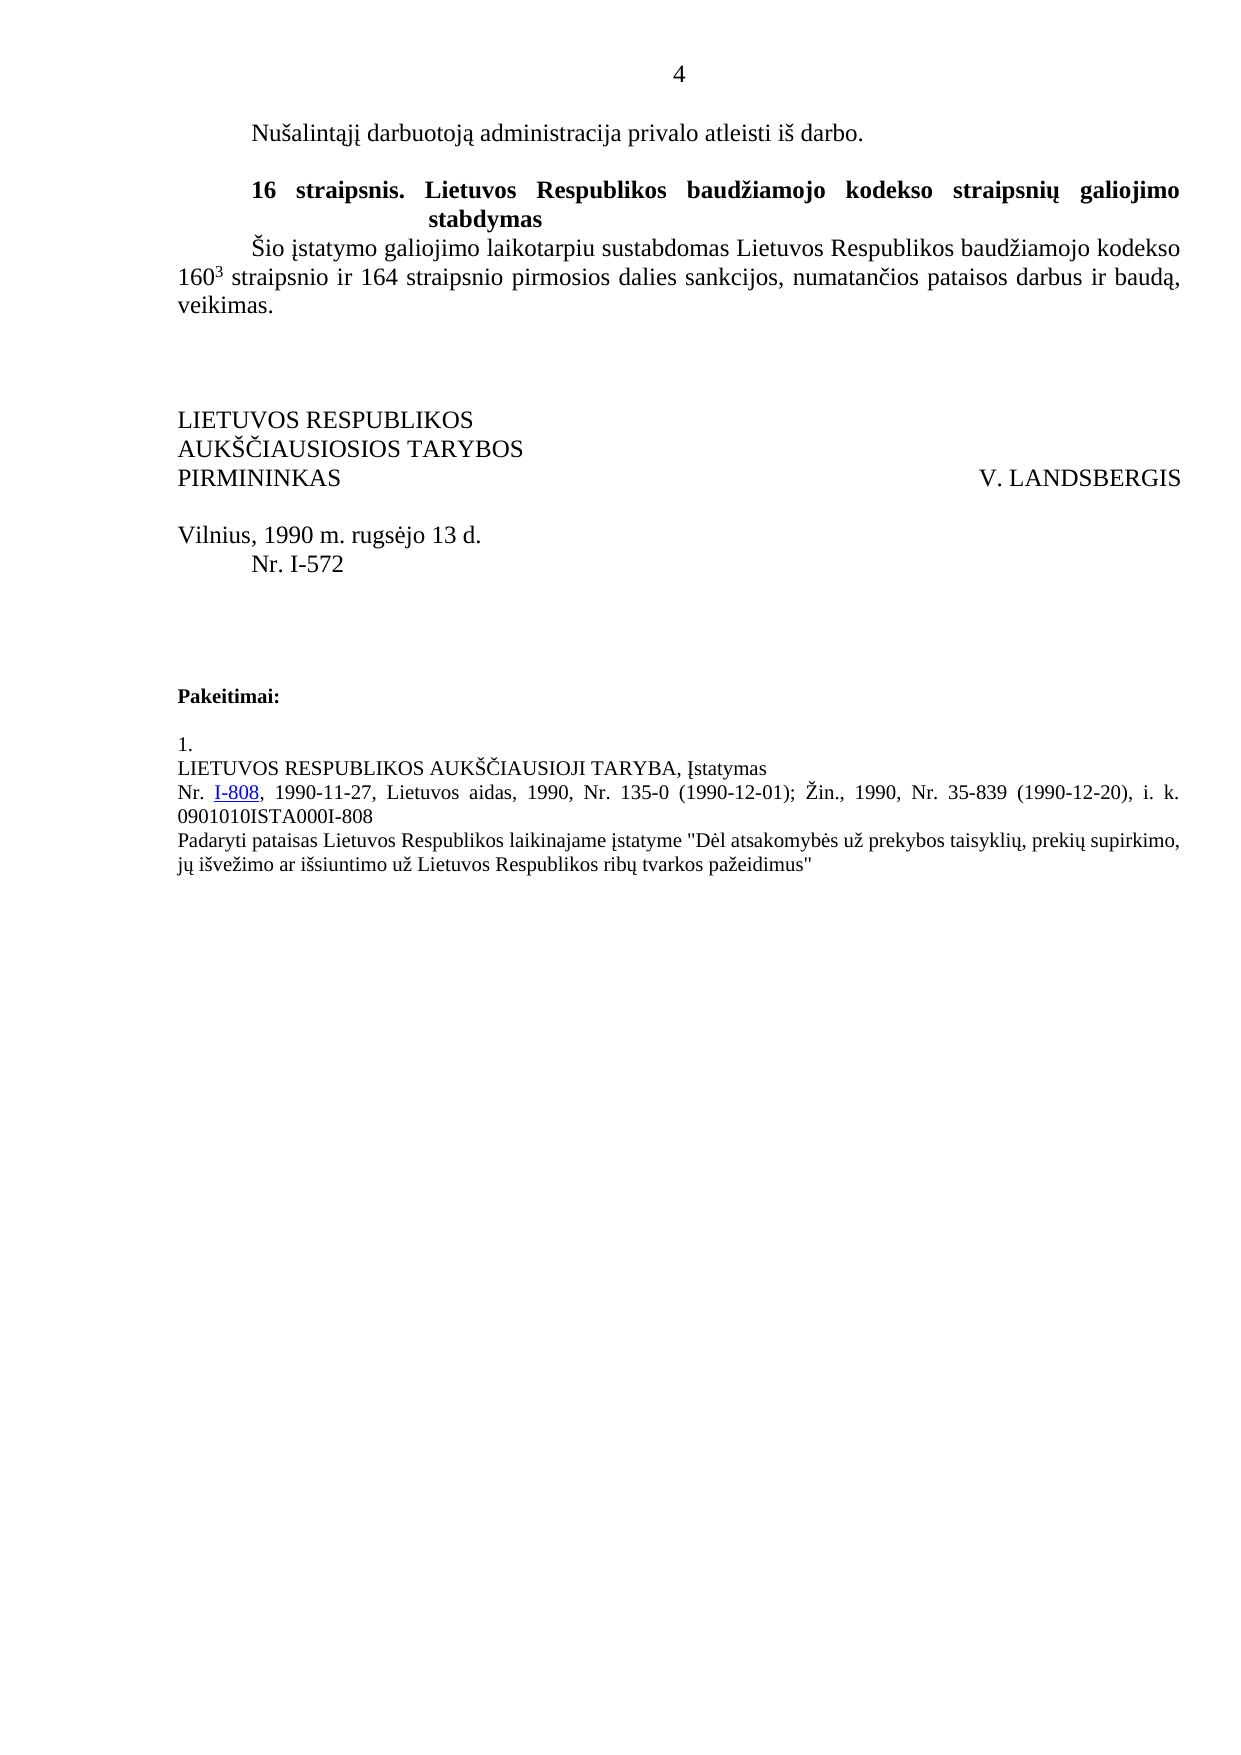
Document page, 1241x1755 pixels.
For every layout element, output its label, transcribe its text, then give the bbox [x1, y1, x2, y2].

text 16 straipsnis. Lietuvos Respublikos baudžiamojo kodekso straipsnių galiojimo stabdymas [251, 176, 1181, 233]
text Šio įstatymo galiojimo laikotarpiu sustabdomas Lietuvos Respublikos baudžiamojo kodekso 1603 straipsnio ir 164 straipsnio pirmosios dalies sankcijos, numatančios pataisos darbus ir baudą, veikimas. [177, 233, 1181, 319]
text Padaryti pataisas Lietuvos Respublikos laikinajame įstatyme "Dėl atsakomybės už prekybos taisyklių, prekių supirkimo, jų išvežimo ar išsiuntimo už Lietuvos Respublikos ribų tvarkos pažeidimus" [177, 828, 1181, 876]
text LIETUVOS RESPUBLIKOS AUKŠČIAUSIOJI TARYBA, Įstatymas [177, 756, 1181, 780]
text Pakeitimai: [177, 684, 1181, 708]
text 1. [177, 732, 1181, 756]
text AUKŠČIAUSIOSIOS TARYBOS [177, 434, 1181, 463]
text Nr. I-808, 1990-11-27, Lietuvos aidas, 1990, Nr. 135-0 (1990-12-01); Žin., 1990, Nr. 35-839 (1990-12-20), i. k. 0901010ISTA000I-808 [177, 780, 1181, 828]
text Nušalintąjį darbuotoją administracija privalo atleisti iš darbo. [177, 118, 1181, 147]
text PIRMININKAS V. LANDSBERGIS [177, 463, 1181, 492]
text Vilnius, 1990 m. rugsėjo 13 d. [177, 521, 1181, 549]
text Nr. I-572 [177, 549, 1181, 578]
text LIETUVOS RESPUBLIKOS [177, 406, 1181, 434]
